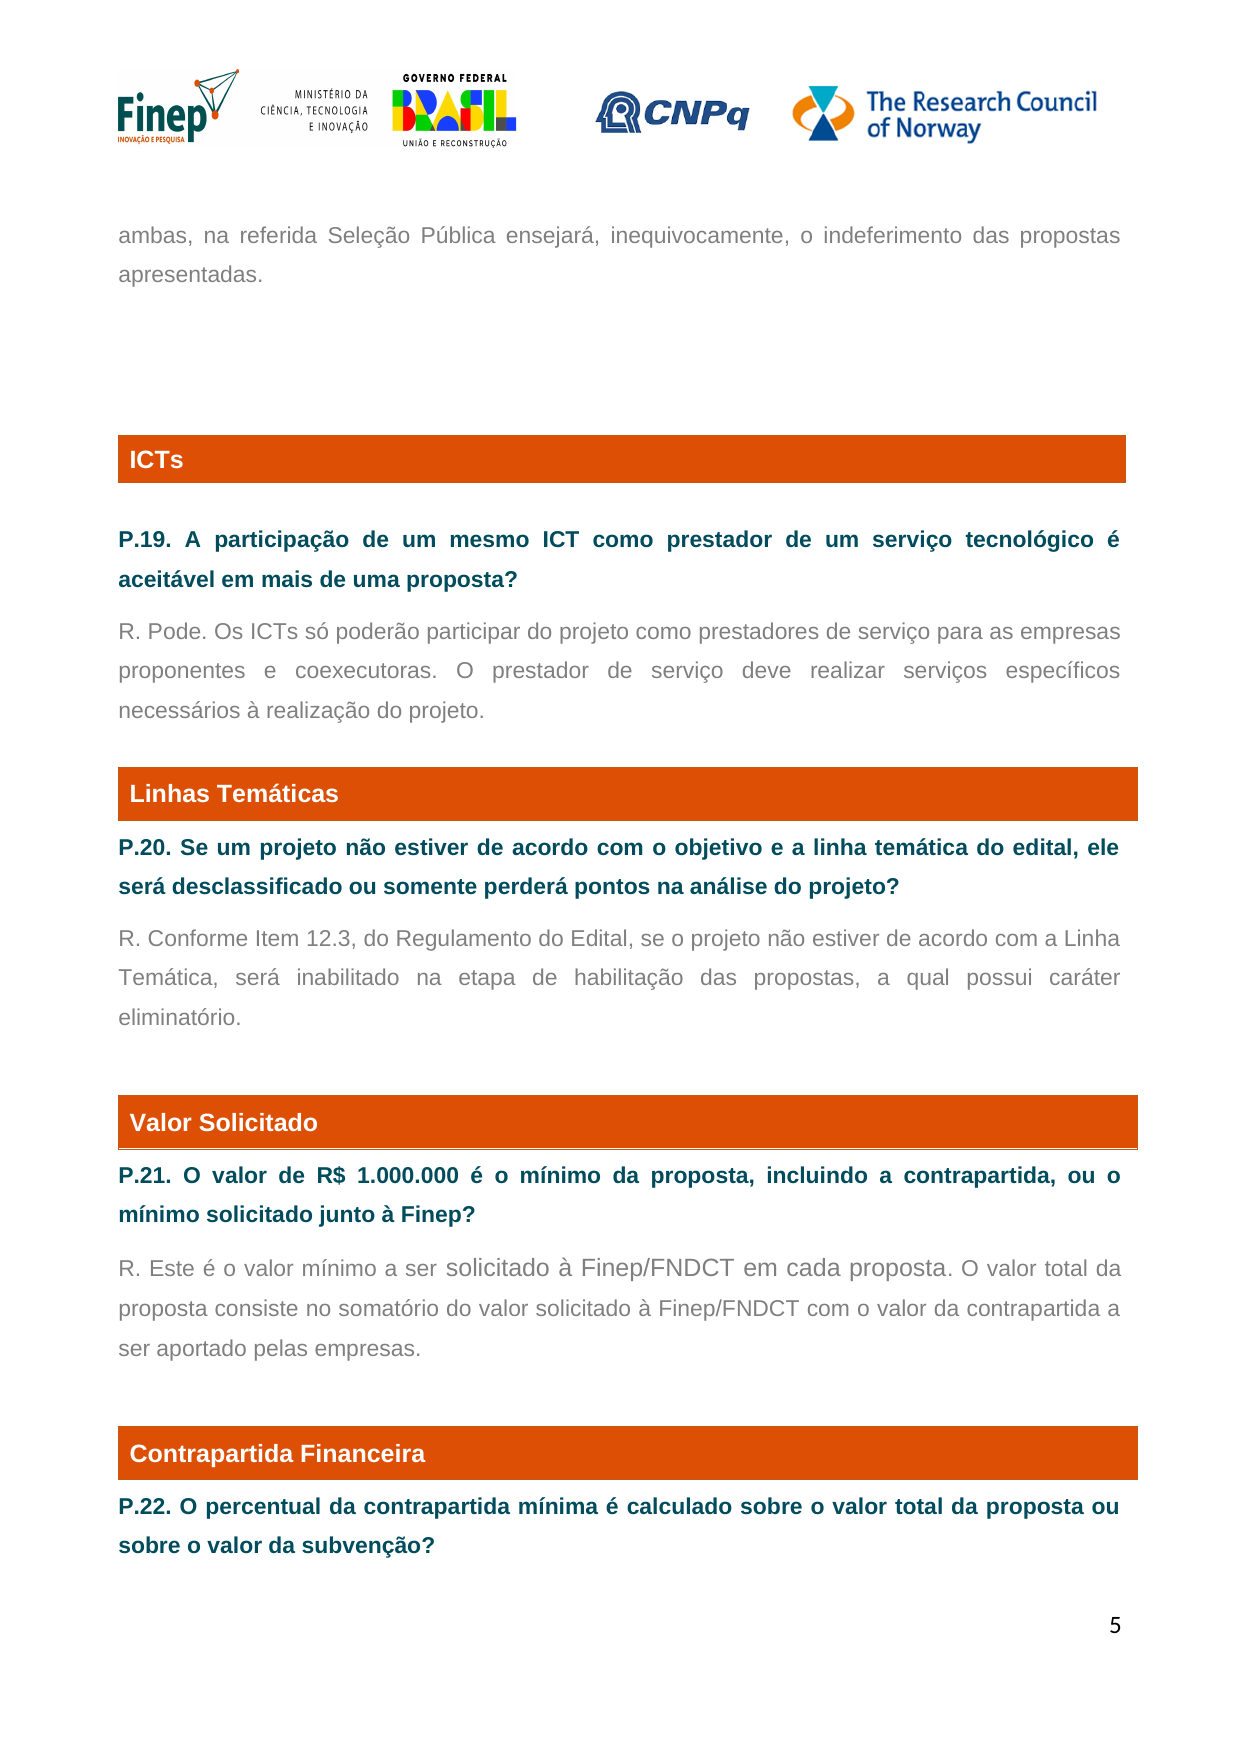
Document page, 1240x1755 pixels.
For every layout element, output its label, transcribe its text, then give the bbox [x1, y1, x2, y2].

table_header Contrapartida Financeira [119, 1427, 1137, 1479]
text P.22. O percentual da contrapartida mínima é calculado sobre o valor total da proposta ou sobre o valor da subvenção? [118, 1493, 1121, 1559]
table_header Linhas Temáticas [119, 768, 1137, 820]
text P.21. O valor de R$ 1.000.000 é o mínimo da proposta, incluindo a contrapartida, ou o mínimo solicitado junto à Finep? [118, 1162, 1121, 1228]
text R. Conforme Item 12.3, do Regulamento do Edital, se o projeto não estiver de acordo com a Linha Temática, será inabilitado na etapa de habilitação das propostas, a qual possui caráter eliminatório. [118, 925, 1121, 1030]
text R. Este é o valor mínimo a ser solicitado à Finep/FNDCT em cada proposta. O valor total da proposta consiste no somatório do valor solicitado à Finep/FNDCT com o valor da contrapartida a ser aportado pelas empresas. [118, 1253, 1121, 1361]
text ambas, na referida Seleção Pública ensejará, inequivocamente, o indeferimento das propostas apresentadas. [118, 222, 1121, 287]
table_header Valor Solicitado [119, 1096, 1137, 1148]
table_header ICTs [119, 436, 1125, 482]
text P.19. A participação de um mesmo ICT como prestador de um serviço tecnológico é aceitável em mais de uma proposta? [118, 526, 1121, 592]
text R. Pode. Os ICTs só poderão participar do projeto como prestadores de serviço para as empresas proponentes e coexecutoras. O prestador de serviço deve realizar serviços específicos necessários à realização do projeto. [118, 618, 1121, 723]
text P.20. Se um projeto não estiver de acordo com o objetivo e a linha temática do edital, ele será desclassificado ou somente perderá pontos na análise do projeto? [118, 833, 1121, 899]
